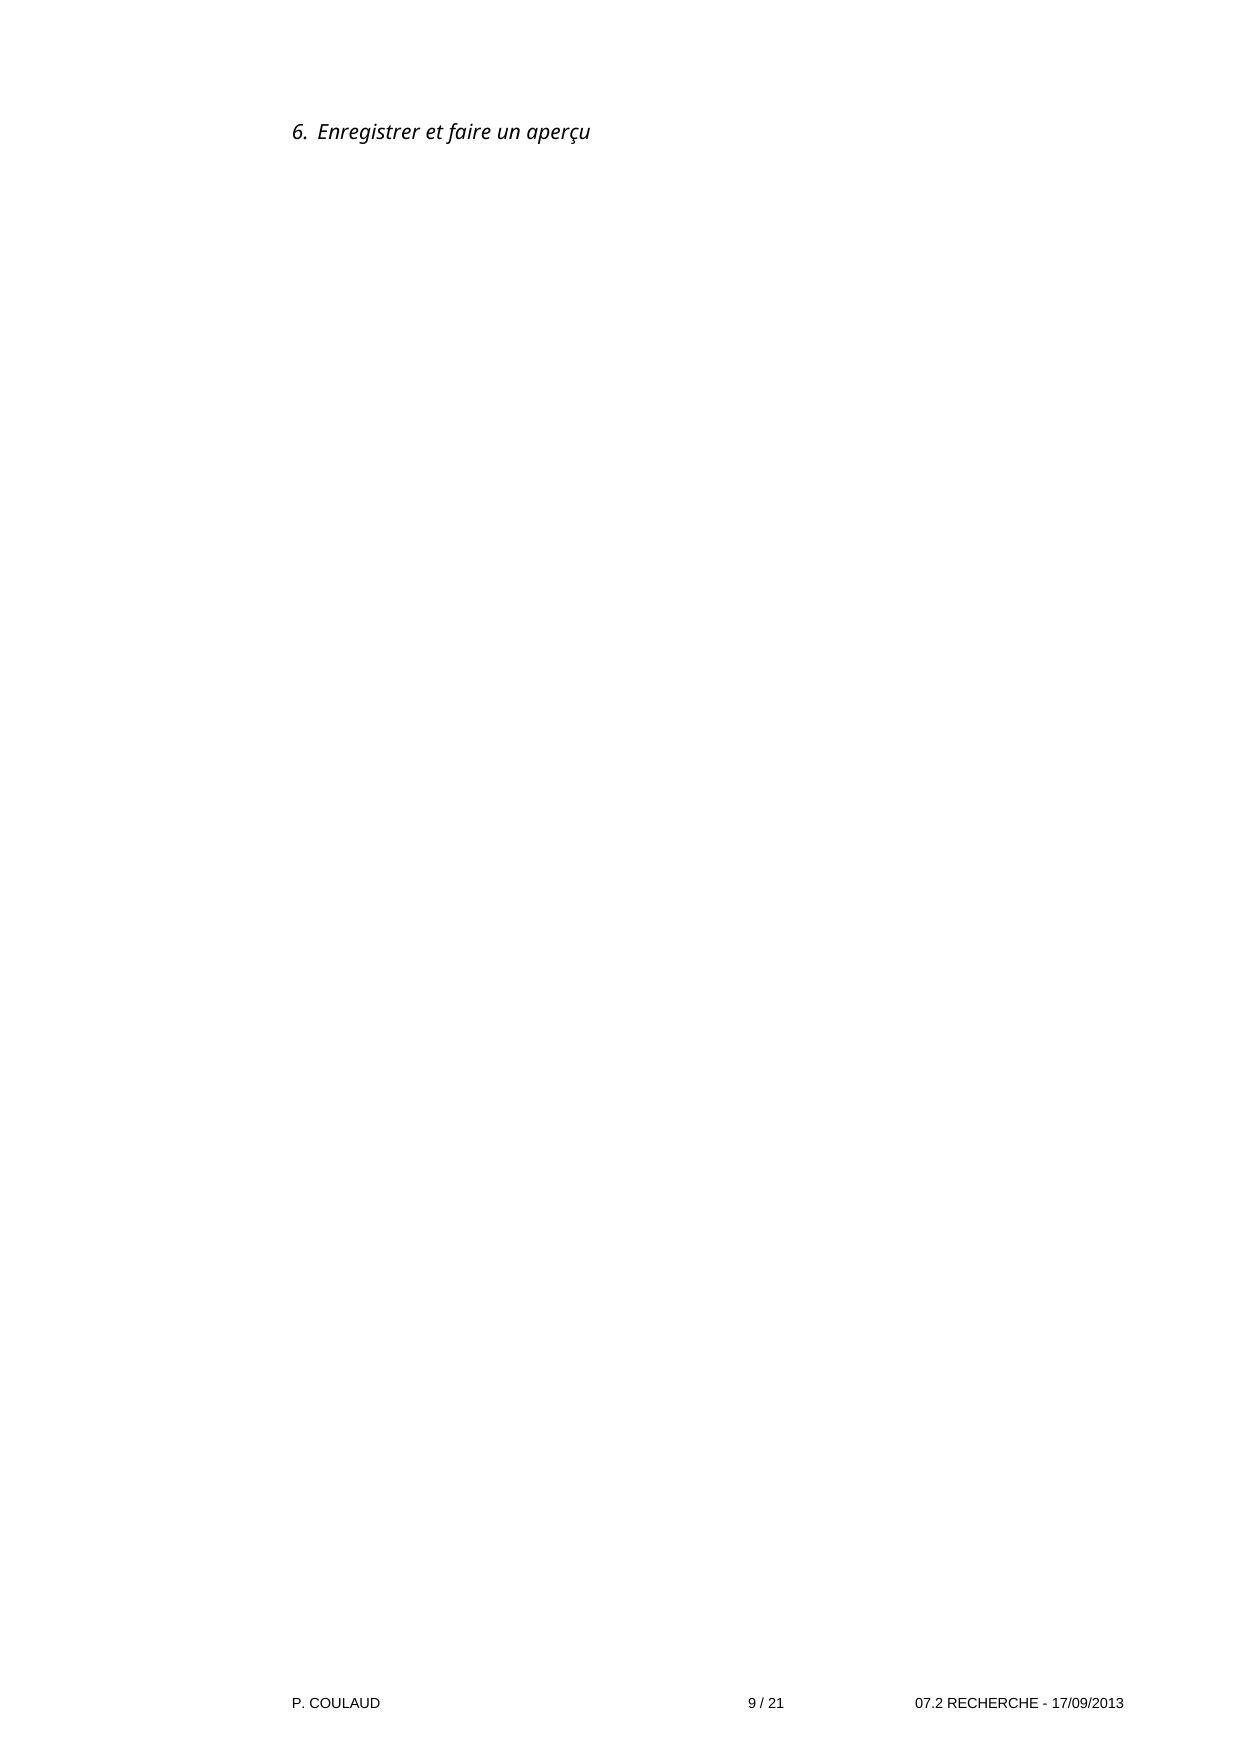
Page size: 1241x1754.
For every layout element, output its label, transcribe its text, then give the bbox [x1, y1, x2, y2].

list Enregistrer et faire un aperçu [292, 117, 1123, 145]
